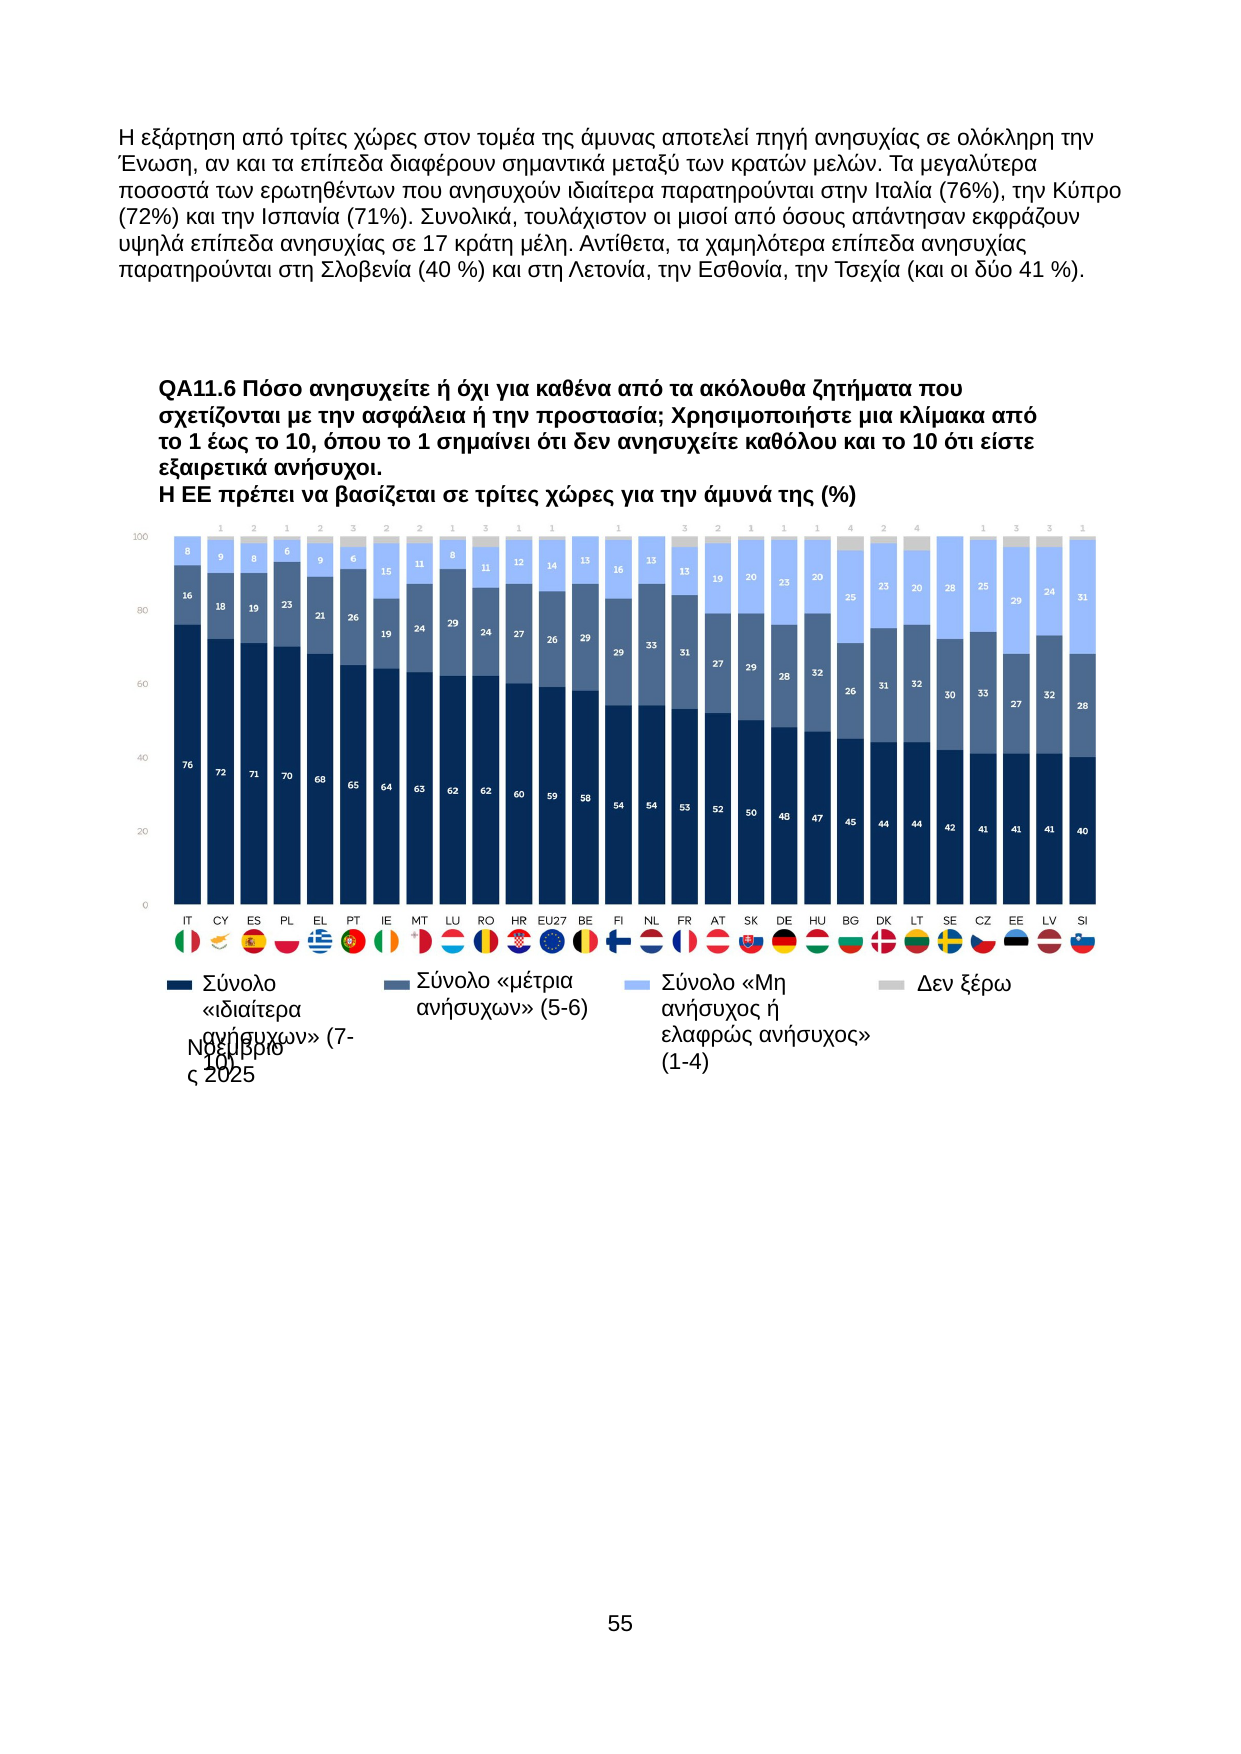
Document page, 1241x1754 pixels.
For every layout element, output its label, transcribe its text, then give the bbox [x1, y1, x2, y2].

text Η εξάρτηση από τρίτες χώρες στον τομέα της άμυνας αποτελεί πηγή ανησυχίας σε ολόκληρη την Ένωση, αν και τα επίπεδα διαφέρουν σημαντικά μεταξύ των κρατών μελών. Τα μεγαλύτερα ποσοστά των ερωτηθέντων που ανησυχούν ιδιαίτερα παρατηρούνται στην Ιταλία (76%), την Κύπρο (72%) και την Ισπανία (71%). Συνολικά, τουλάχιστον οι μισοί από όσους απάντησαν εκφράζουν υψηλά επίπεδα ανησυχίας σε 17 κράτη μέλη. Αντίθετα, τα χαμηλότερα επίπεδα ανησυχίας παρατηρούνται στη Σλοβενία (40 %) και στη Λετονία, την Εσθονία, την Τσεχία (και οι δύο 41 %). [118, 124, 1122, 282]
picture [159, 971, 909, 993]
picture [545, 977, 552, 987]
picture [126, 516, 1099, 961]
